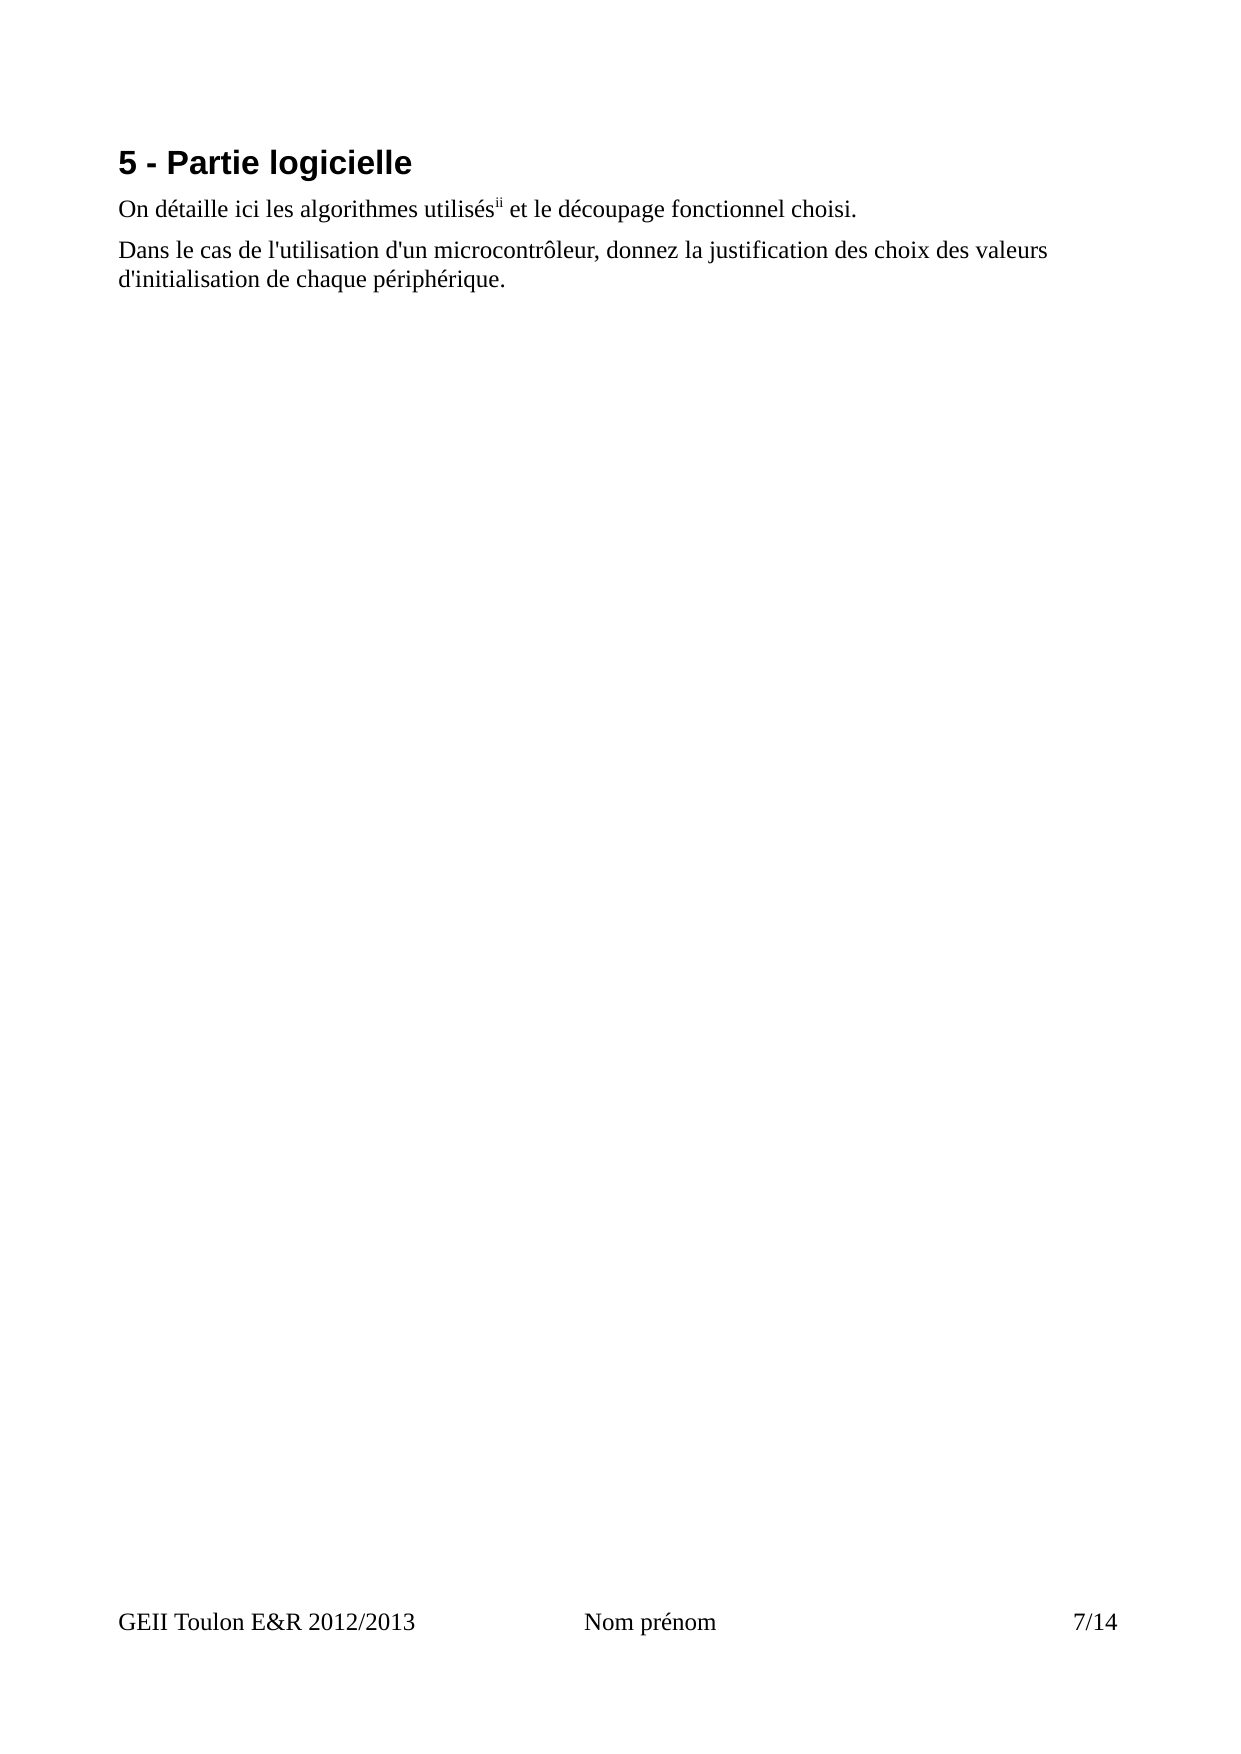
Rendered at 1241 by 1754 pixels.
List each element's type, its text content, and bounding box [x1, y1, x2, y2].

subtitle 5 - Partie logicielle [118, 143, 1122, 182]
text On détaille ici les algorithmes utilisés et le découpage fonctionnel choisi. [118, 194, 1122, 223]
text Dans le cas de l'utilisation d'un microcontrôleur, donnez la justification des choix des valeurs d'initialisation de chaque périphérique. [118, 236, 1122, 293]
